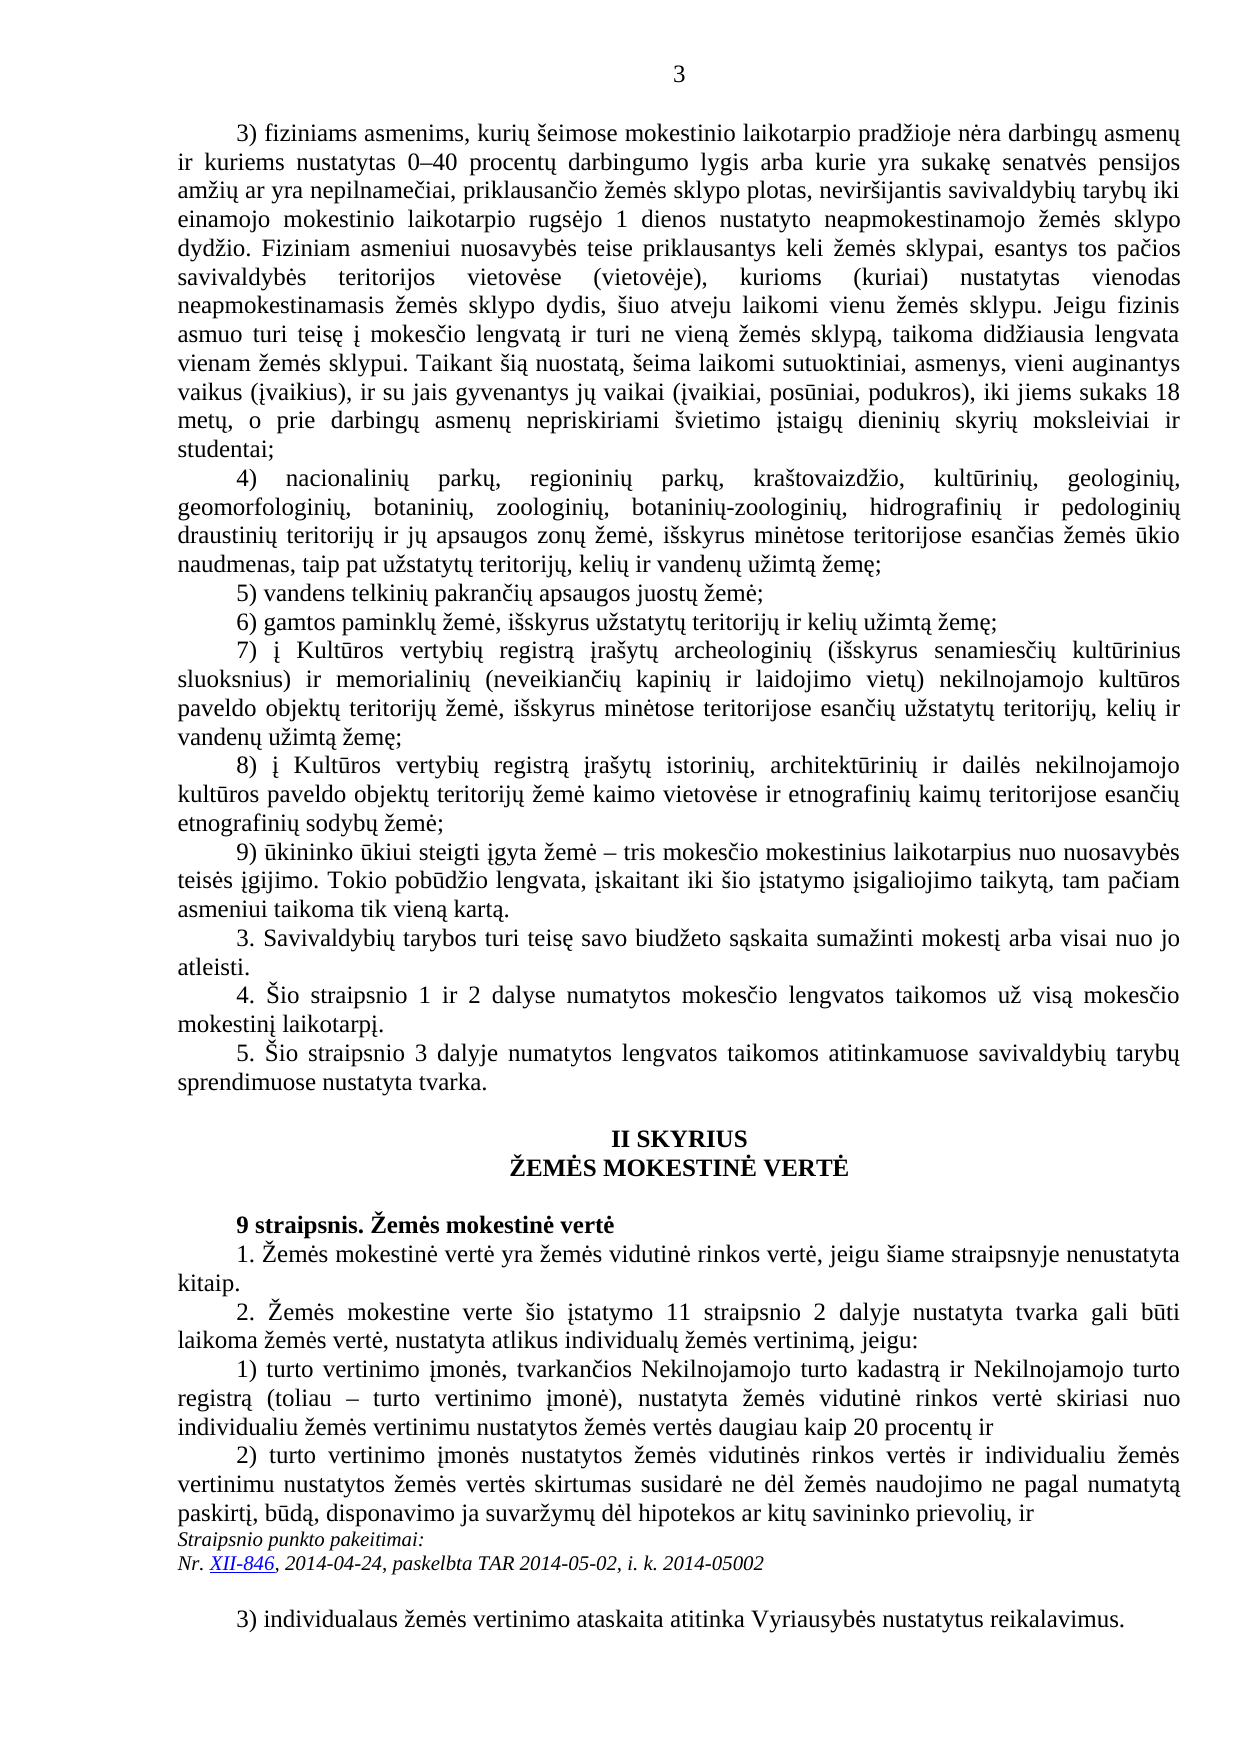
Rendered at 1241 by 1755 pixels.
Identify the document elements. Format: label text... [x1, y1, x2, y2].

text 6) gamtos paminklų žemė, išskyrus užstatytų teritorijų ir kelių užimtą žemę; [177, 607, 1181, 636]
text 1) turto vertinimo įmonės, tvarkančios Nekilnojamojo turto kadastrą ir Nekilnojamojo turto registrą (toliau – turto vertinimo įmonė), nustatyta žemės vidutinė rinkos vertė skiriasi nuo individualiu žemės vertinimu nustatytos žemės vertės daugiau kaip 20 procentų ir [177, 1354, 1181, 1441]
text II SKYRIUS [177, 1124, 1181, 1153]
text 2) turto vertinimo įmonės nustatytos žemės vidutinės rinkos vertės ir individualiu žemės vertinimu nustatytos žemės vertės skirtumas susidarė ne dėl žemės naudojimo ne pagal numatytą paskirtį, būdą, disponavimo ja suvaržymų dėl hipotekos ar kitų savininko prievolių, ir [177, 1441, 1181, 1527]
text 5. Šio straipsnio 3 dalyje numatytos lengvatos taikomos atitinkamuose savivaldybių tarybų sprendimuose nustatyta tvarka. [177, 1038, 1181, 1096]
text 3) individualaus žemės vertinimo ataskaita atitinka Vyriausybės nustatytus reikalavimus. [177, 1604, 1181, 1632]
text Straipsnio punkto pakeitimai: [177, 1527, 1181, 1551]
text 3. Savivaldybių tarybos turi teisę savo biudžeto sąskaita sumažinti mokestį arba visai nuo jo atleisti. [177, 923, 1181, 981]
text 7) į Kultūros vertybių registrą įrašytų archeologinių (išskyrus senamiesčių kultūrinius sluoksnius) ir memorialinių (neveikiančių kapinių ir laidojimo vietų) nekilnojamojo kultūros paveldo objektų teritorijų žemė, išskyrus minėtose teritorijose esančių užstatytų teritorijų, kelių ir vandenų užimtą žemę; [177, 636, 1181, 751]
text 8) į Kultūros vertybių registrą įrašytų istorinių, architektūrinių ir dailės nekilnojamojo kultūros paveldo objektų teritorijų žemė kaimo vietovėse ir etnografinių kaimų teritorijose esančių etnografinių sodybų žemė; [177, 751, 1181, 837]
text 9) ūkininko ūkiui steigti įgyta žemė – tris mokesčio mokestinius laikotarpius nuo nuosavybės teisės įgijimo. Tokio pobūdžio lengvata, įskaitant iki šio įstatymo įsigaliojimo taikytą, tam pačiam asmeniui taikoma tik vieną kartą. [177, 837, 1181, 923]
text 3) fiziniams asmenims, kurių šeimose mokestinio laikotarpio pradžioje nėra darbingų asmenų ir kuriems nustatytas 0–40 procentų darbingumo lygis arba kurie yra sukakę senatvės pensijos amžių ar yra nepilnamečiai, priklausančio žemės sklypo plotas, neviršijantis savivaldybių tarybų iki einamojo mokestinio laikotarpio rugsėjo 1 dienos nustatyto neapmokestinamojo žemės sklypo dydžio. Fiziniam asmeniui nuosavybės teise priklausantys keli žemės sklypai, esantys tos pačios savivaldybės teritorijos vietovėse (vietovėje), kurioms (kuriai) nustatytas vienodas neapmokestinamasis žemės sklypo dydis, šiuo atveju laikomi vienu žemės sklypu. Jeigu fizinis asmuo turi teisę į mokesčio lengvatą ir turi ne vieną žemės sklypą, taikoma didžiausia lengvata vienam žemės sklypui. Taikant šią nuostatą, šeima laikomi sutuoktiniai, asmenys, vieni auginantys vaikus (įvaikius), ir su jais gyvenantys jų vaikai (įvaikiai, posūniai, podukros), iki jiems sukaks 18 metų, o prie darbingų asmenų nepriskiriami švietimo įstaigų dieninių skyrių moksleiviai ir studentai; [177, 118, 1181, 463]
text 2. Žemės mokestine verte šio įstatymo 11 straipsnio 2 dalyje nustatyta tvarka gali būti laikoma žemės vertė, nustatyta atlikus individualų žemės vertinimą, jeigu: [177, 1297, 1181, 1354]
text Nr. XII-846, 2014-04-24, paskelbta TAR 2014-05-02, i. k. 2014-05002 [177, 1551, 1181, 1575]
text 5) vandens telkinių pakrančių apsaugos juostų žemė; [177, 578, 1181, 607]
text ŽEMĖS MOKESTINĖ VERTĖ [177, 1153, 1181, 1182]
text 4) nacionalinių parkų, regioninių parkų, kraštovaizdžio, kultūrinių, geologinių, geomorfologinių, botaninių, zoologinių, botaninių-zoologinių, hidrografinių ir pedologinių draustinių teritorijų ir jų apsaugos zonų žemė, išskyrus minėtose teritorijose esančias žemės ūkio naudmenas, taip pat užstatytų teritorijų, kelių ir vandenų užimtą žemę; [177, 463, 1181, 578]
text 9 straipsnis. Žemės mokestinė vertė [177, 1211, 1181, 1239]
text 4. Šio straipsnio 1 ir 2 dalyse numatytos mokesčio lengvatos taikomos už visą mokesčio mokestinį laikotarpį. [177, 981, 1181, 1038]
text 1. Žemės mokestinė vertė yra žemės vidutinė rinkos vertė, jeigu šiame straipsnyje nenustatyta kitaip. [177, 1239, 1181, 1297]
